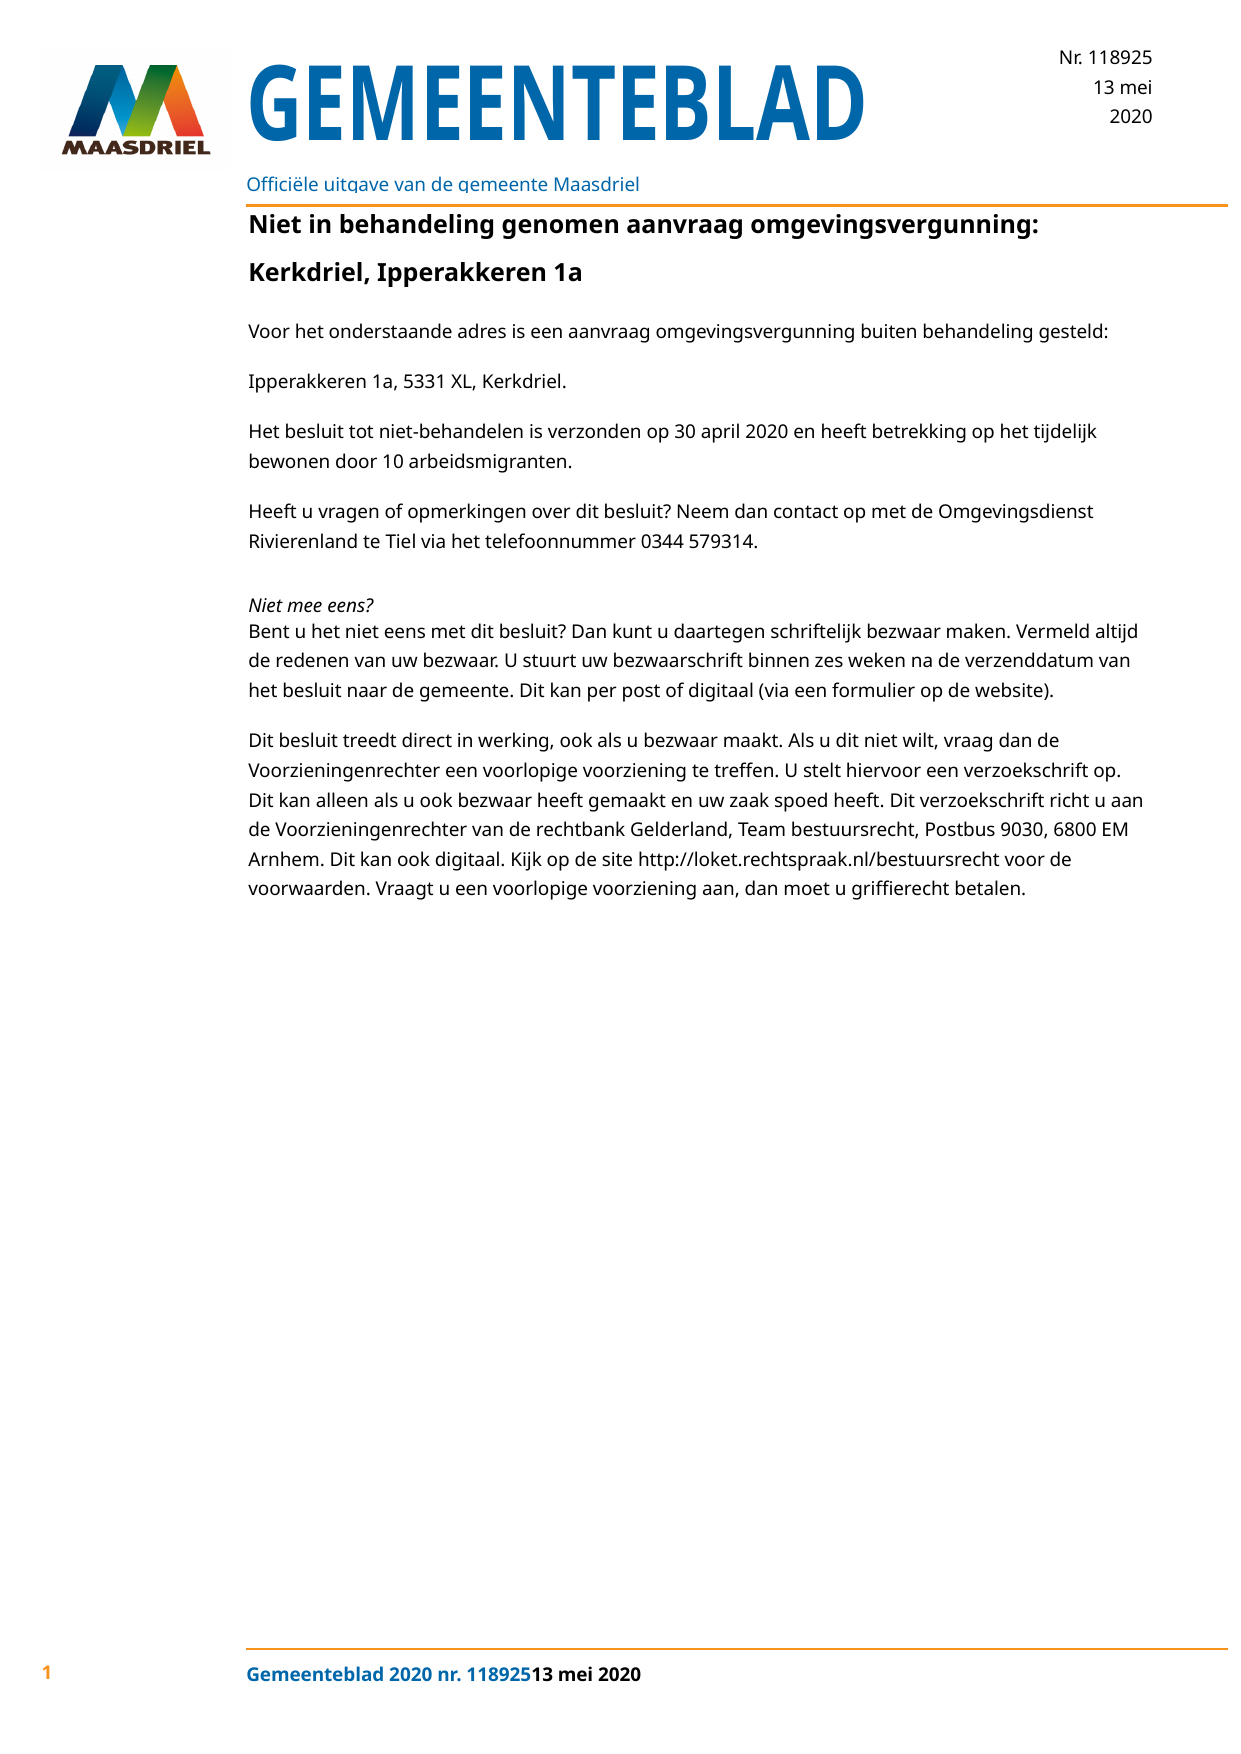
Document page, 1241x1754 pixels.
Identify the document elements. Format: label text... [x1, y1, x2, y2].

text Voor het onderstaande adres is een aanvraag omgevingsvergunning buiten behandeling gesteld: [248, 318, 1152, 344]
text Ipperakkeren 1a, 5331 XL, Kerkdriel. [248, 368, 1152, 394]
text Het besluit tot niet-behandelen is verzonden op 30 april 2020 en heeft betrekking op het tijdelijk bewonen door 10 arbeidsmigranten. [248, 419, 1152, 474]
text Niet in behandeling genomen aanvraag omgevingsvergunning: Kerkdriel, Ipperakkeren 1a [248, 207, 1152, 288]
text Heeft u vragen of opmerkingen over dit besluit? Neem dan contact op met de Omgevingsdienst Rivierenland te Tiel via het telefoonnummer 0344 579314. [248, 499, 1152, 554]
text Niet mee eens? [248, 592, 1152, 618]
picture [41, 47, 231, 172]
text Dit besluit treedt direct in werking, ook als u bezwaar maakt. Als u dit niet wilt, vraag dan de Voorzieningenrechter een voorlopige voorziening te treffen. U stelt hiervoor een verzoekschrift op. Dit kan alleen als u ook bezwaar heeft gemaakt en uw zaak spoed heeft. Dit verzoekschrift richt u aan de Voorzieningenrechter van de rechtbank Gelderland, Team bestuursrecht, Postbus 9030, 6800 EM Arnhem. Dit kan ook digitaal. Kijk op de site http://loket.rechtspraak.nl/bestuursrecht voor de voorwaarden. Vraagt u een voorlopige voorziening aan, dan moet u griffierecht betalen. [248, 728, 1152, 901]
text Bent u het niet eens met dit besluit? Dan kunt u daartegen schriftelijk bezwaar maken. Vermeld altijd de redenen van uw bezwaar. U stuurt uw bezwaarschrift binnen zes weken na de verzenddatum van het besluit naar de gemeente. Dit kan per post of digitaal (via een formulier op de website). [248, 618, 1152, 703]
